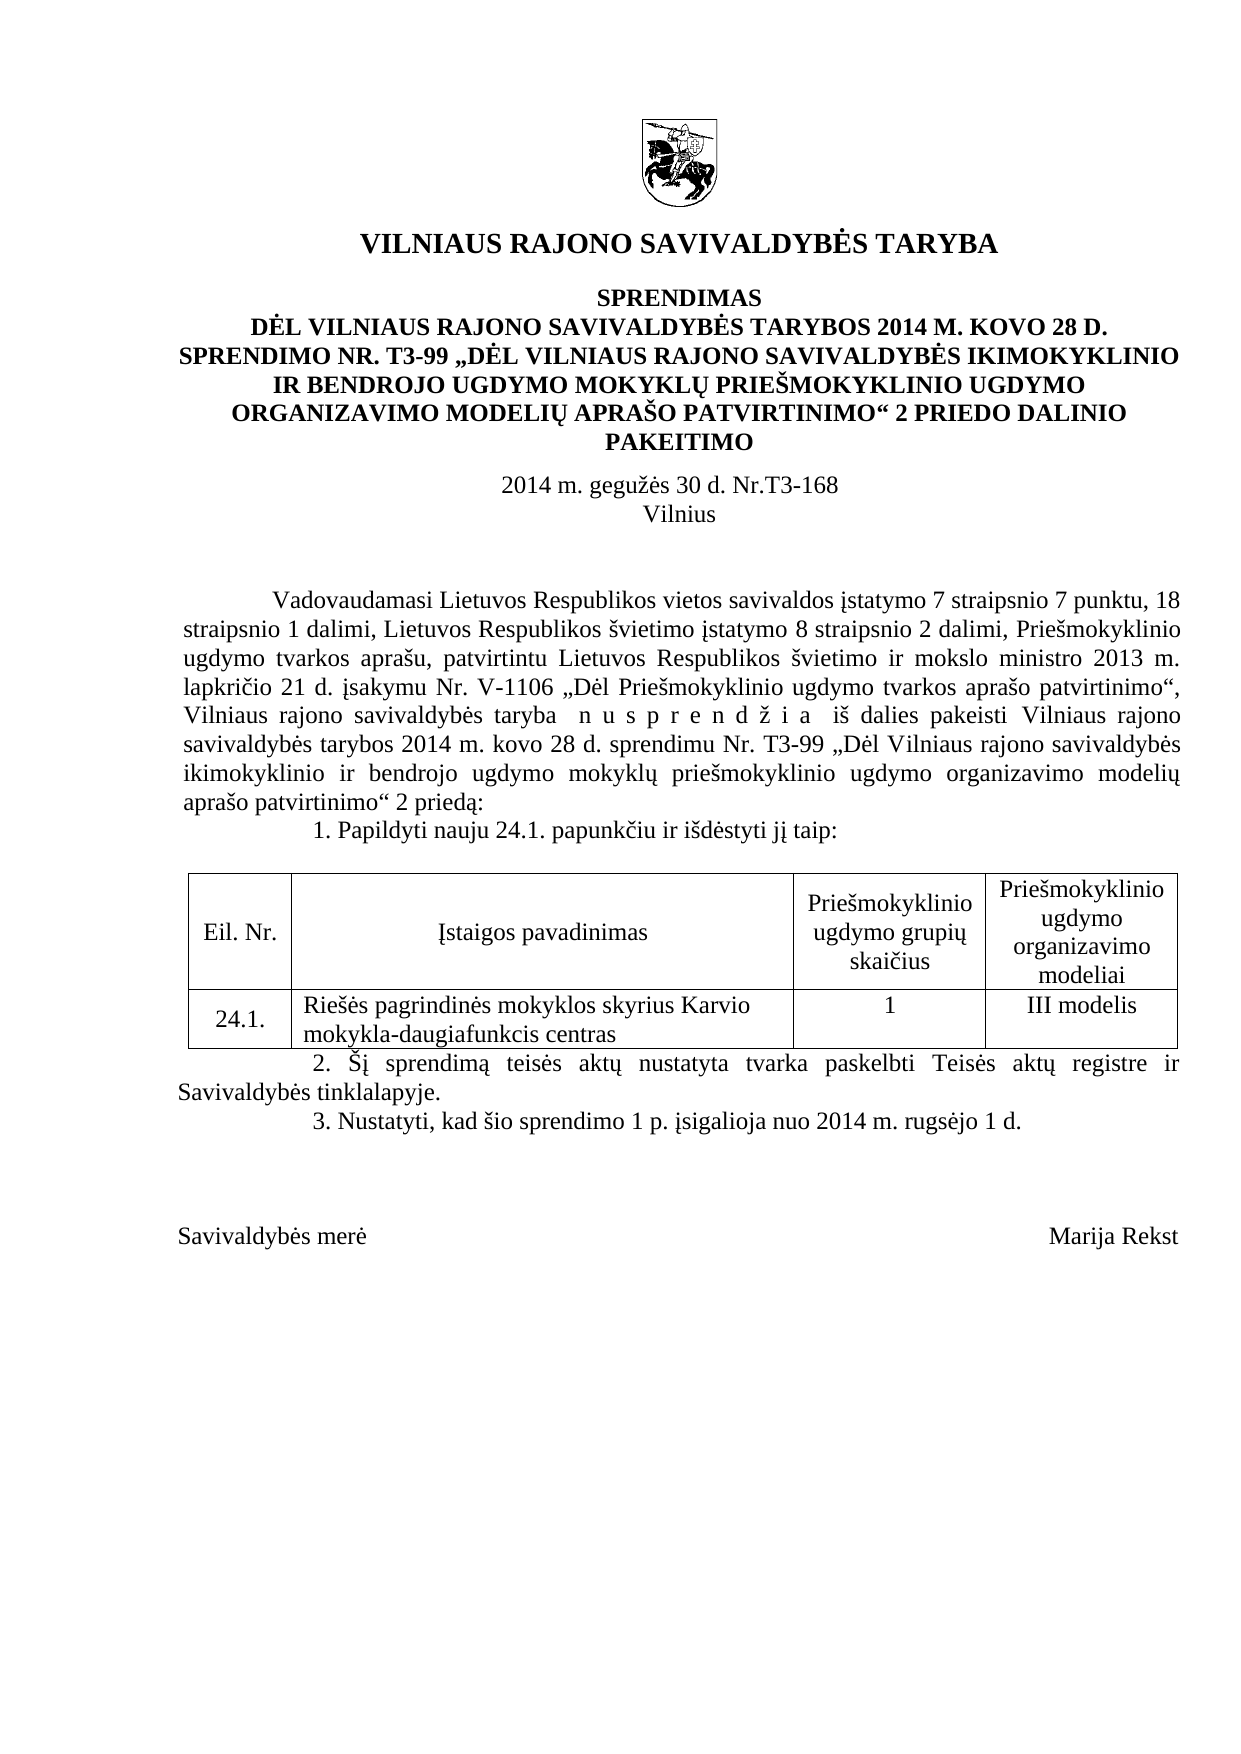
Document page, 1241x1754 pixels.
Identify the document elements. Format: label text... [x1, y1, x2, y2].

table_header Eil. Nr. [189, 874, 291, 989]
text Savivaldybės merė Marija Rekst [177, 1221, 1181, 1250]
text 3. Nustatyti, kad šio sprendimo 1 p. įsigalioja nuo 2014 m. rugsėjo 1 d. [177, 1106, 1181, 1135]
table_cell 1 [794, 990, 985, 1047]
text Vilnius [177, 499, 1181, 528]
table_header Priešmokyklinio ugdymo organizavimo modeliai [986, 874, 1177, 989]
text VILNIAUS RAJONO SAVIVALDYBĖS TARYBA [177, 226, 1181, 259]
table_header Įstaigos pavadinimas [292, 874, 793, 989]
text 1. Papildyti nauju 24.1. papunkčiu ir išdėstyti jį taip: [177, 815, 1181, 844]
table_cell Riešės pagrindinės mokyklos skyrius Karvio mokykla-daugiafunkcis centras [292, 990, 793, 1047]
table_cell 24.1. [189, 990, 291, 1047]
text SPRENDIMAS [177, 283, 1181, 312]
table_header Priešmokyklinio ugdymo grupių skaičius [794, 874, 985, 989]
text 2. Šį sprendimą teisės aktų nustatyta tvarka paskelbti Teisės aktų registre ir Savivaldybės tinklalapyje. [177, 1048, 1181, 1106]
table_cell III modelis [986, 990, 1177, 1047]
text DĖL VILNIAUS RAJONO SAVIVALDYBĖS TARYBOS 2014 M. KOVO 28 D. SPRENDIMO NR. T3-99 „DĖL VILNIAUS RAJONO SAVIVALDYBĖS IKIMOKYKLINIO IR BENDROJO UGDYMO MOKYKLŲ PRIEŠMOKYKLINIO UGDYMO ORGANIZAVIMO MODELIŲ APRAŠO PATVIRTINIMO“ 2 PRIEDO DALINIO PAKEITIMO [177, 312, 1181, 456]
text 2014 m. gegužės 30 d. Nr.T3-168 [177, 470, 1181, 499]
text Vadovaudamasi Lietuvos Respublikos vietos savivaldos įstatymo 7 straipsnio 7 punktu, 18 straipsnio 1 dalimi, Lietuvos Respublikos švietimo įstatymo 8 straipsnio 2 dalimi, Priešmokyklinio ugdymo tvarkos aprašu, patvirtintu Lietuvos Respublikos švietimo ir mokslo ministro 2013 m. lapkričio 21 d. įsakymu Nr. V-1106 „Dėl Priešmokyklinio ugdymo tvarkos aprašo patvirtinimo“, Vilniaus rajono savivaldybės taryba n u s p r e n d ž i a iš dalies pakeisti Vilniaus rajono savivaldybės tarybos 2014 m. kovo 28 d. sprendimu Nr. T3-99 „Dėl Vilniaus rajono savivaldybės ikimokyklinio ir bendrojo ugdymo mokyklų priešmokyklinio ugdymo organizavimo modelių aprašo patvirtinimo“ 2 priedą: [183, 585, 1181, 815]
